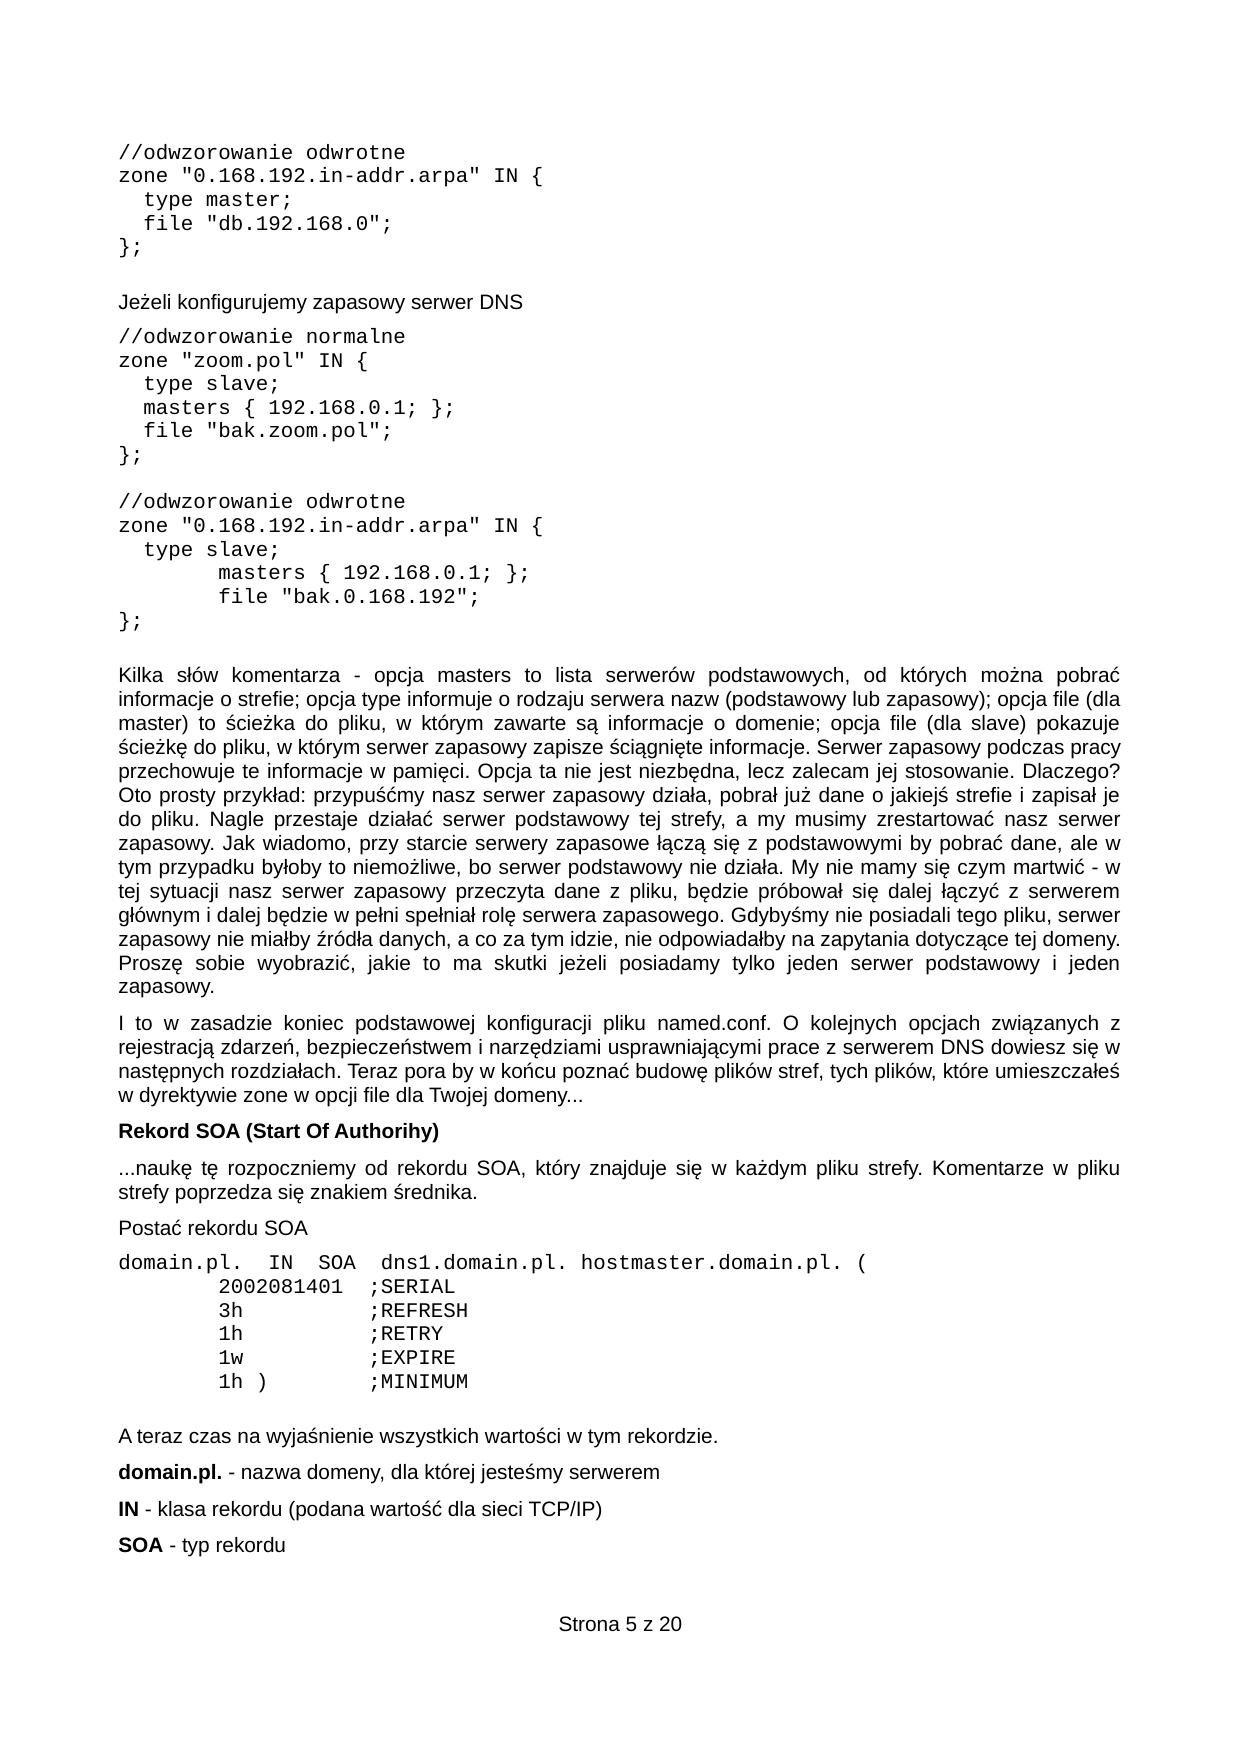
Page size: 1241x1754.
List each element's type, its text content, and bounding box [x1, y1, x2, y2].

text file "db.192.168.0"; [118, 213, 1122, 236]
text ...naukę tę rozpoczniemy od rekordu SOA, który znajduje się w każdym pliku strefy. Komentarze w pliku strefy poprzedza się znakiem średnika. [118, 1156, 1122, 1203]
text //odwzorowanie odwrotne [118, 491, 1122, 515]
text file "bak.0.168.192"; [118, 586, 1122, 610]
text Postać rekordu SOA [118, 1216, 1122, 1240]
text file "bak.zoom.pol"; [118, 421, 1122, 444]
text SOA - typ rekordu [118, 1533, 1122, 1557]
text Jeżeli konfigurujemy zapasowy serwer DNS [118, 289, 1122, 313]
text 1h ) ;MINIMUM [118, 1371, 1122, 1394]
text //odwzorowanie normalne [118, 326, 1122, 349]
text }; [118, 236, 1122, 260]
text zone "0.168.192.in-addr.arpa" IN { [118, 515, 1122, 539]
text 3h ;REFRESH [118, 1300, 1122, 1323]
text domain.pl. IN SOA dns1.domain.pl. hostmaster.domain.pl. ( [118, 1252, 1122, 1276]
text 1w ;EXPIRE [118, 1347, 1122, 1371]
text zone "zoom.pol" IN { [118, 349, 1122, 373]
text }; [118, 444, 1122, 468]
text A teraz czas na wyjaśnienie wszystkich wartości w tym rekordzie. [118, 1424, 1122, 1448]
text Kilka słów komentarza - opcja masters to lista serwerów podstawowych, od których można pobrać informacje o strefie; opcja type informuje o rodzaju serwera nazw (podstawowy lub zapasowy); opcja file (dla master) to ścieżka do pliku, w którym zawarte są informacje o domenie; opcja file (dla slave) pokazuje ścieżkę do pliku, w którym serwer zapasowy zapisze ściągnięte informacje. Serwer zapasowy podczas pracy przechowuje te informacje w pamięci. Opcja ta nie jest niezbędna, lecz zalecam jej stosowanie. Dlaczego? Oto prosty przykład: przypuśćmy nasz serwer zapasowy działa, pobrał już dane o jakiejś strefie i zapisał je do pliku. Nagle przestaje działać serwer podstawowy tej strefy, a my musimy zrestartować nasz serwer zapasowy. Jak wiadomo, przy starcie serwery zapasowe łączą się z podstawowymi by pobrać dane, ale w tym przypadku byłoby to niemożliwe, bo serwer podstawowy nie działa. My nie mamy się czym martwić - w tej sytuacji nasz serwer zapasowy przeczyta dane z pliku, będzie próbował się dalej łączyć z serwerem głównym i dalej będzie w pełni spełniał rolę serwera zapasowego. Gdybyśmy nie posiadali tego pliku, serwer zapasowy nie miałby źródła danych, a co za tym idzie, nie odpowiadałby na zapytania dotyczące tej domeny. Proszę sobie wyobrazić, jakie to ma skutki jeżeli posiadamy tylko jeden serwer podstawowy i jeden zapasowy. [118, 663, 1122, 998]
text //odwzorowanie odwrotne [118, 142, 1122, 165]
text I to w zasadzie koniec podstawowej konfiguracji pliku named.conf. O kolejnych opcjach związanych z rejestracją zdarzeń, bezpieczeństwem i narzędziami usprawniającymi prace z serwerem DNS dowiesz się w następnych rozdziałach. Teraz pora by w końcu poznać budowę plików stref, tych plików, które umieszczałeś w dyrektywie zone w opcji file dla Twojej domeny... [118, 1011, 1122, 1107]
text type slave; [118, 539, 1122, 562]
text masters { 192.168.0.1; }; [118, 397, 1122, 421]
text }; [118, 610, 1122, 633]
text 1h ;RETRY [118, 1323, 1122, 1347]
text IN - klasa rekordu (podana wartość dla sieci TCP/IP) [118, 1497, 1122, 1521]
text domain.pl. - nazwa domeny, dla której jesteśmy serwerem [118, 1460, 1122, 1484]
text zone "0.168.192.in-addr.arpa" IN { [118, 165, 1122, 189]
text type slave; [118, 373, 1122, 397]
text 2002081401 ;SERIAL [118, 1276, 1122, 1300]
text type master; [118, 189, 1122, 213]
text Rekord SOA (Start Of Authorihy) [118, 1119, 1122, 1143]
text masters { 192.168.0.1; }; [118, 562, 1122, 586]
